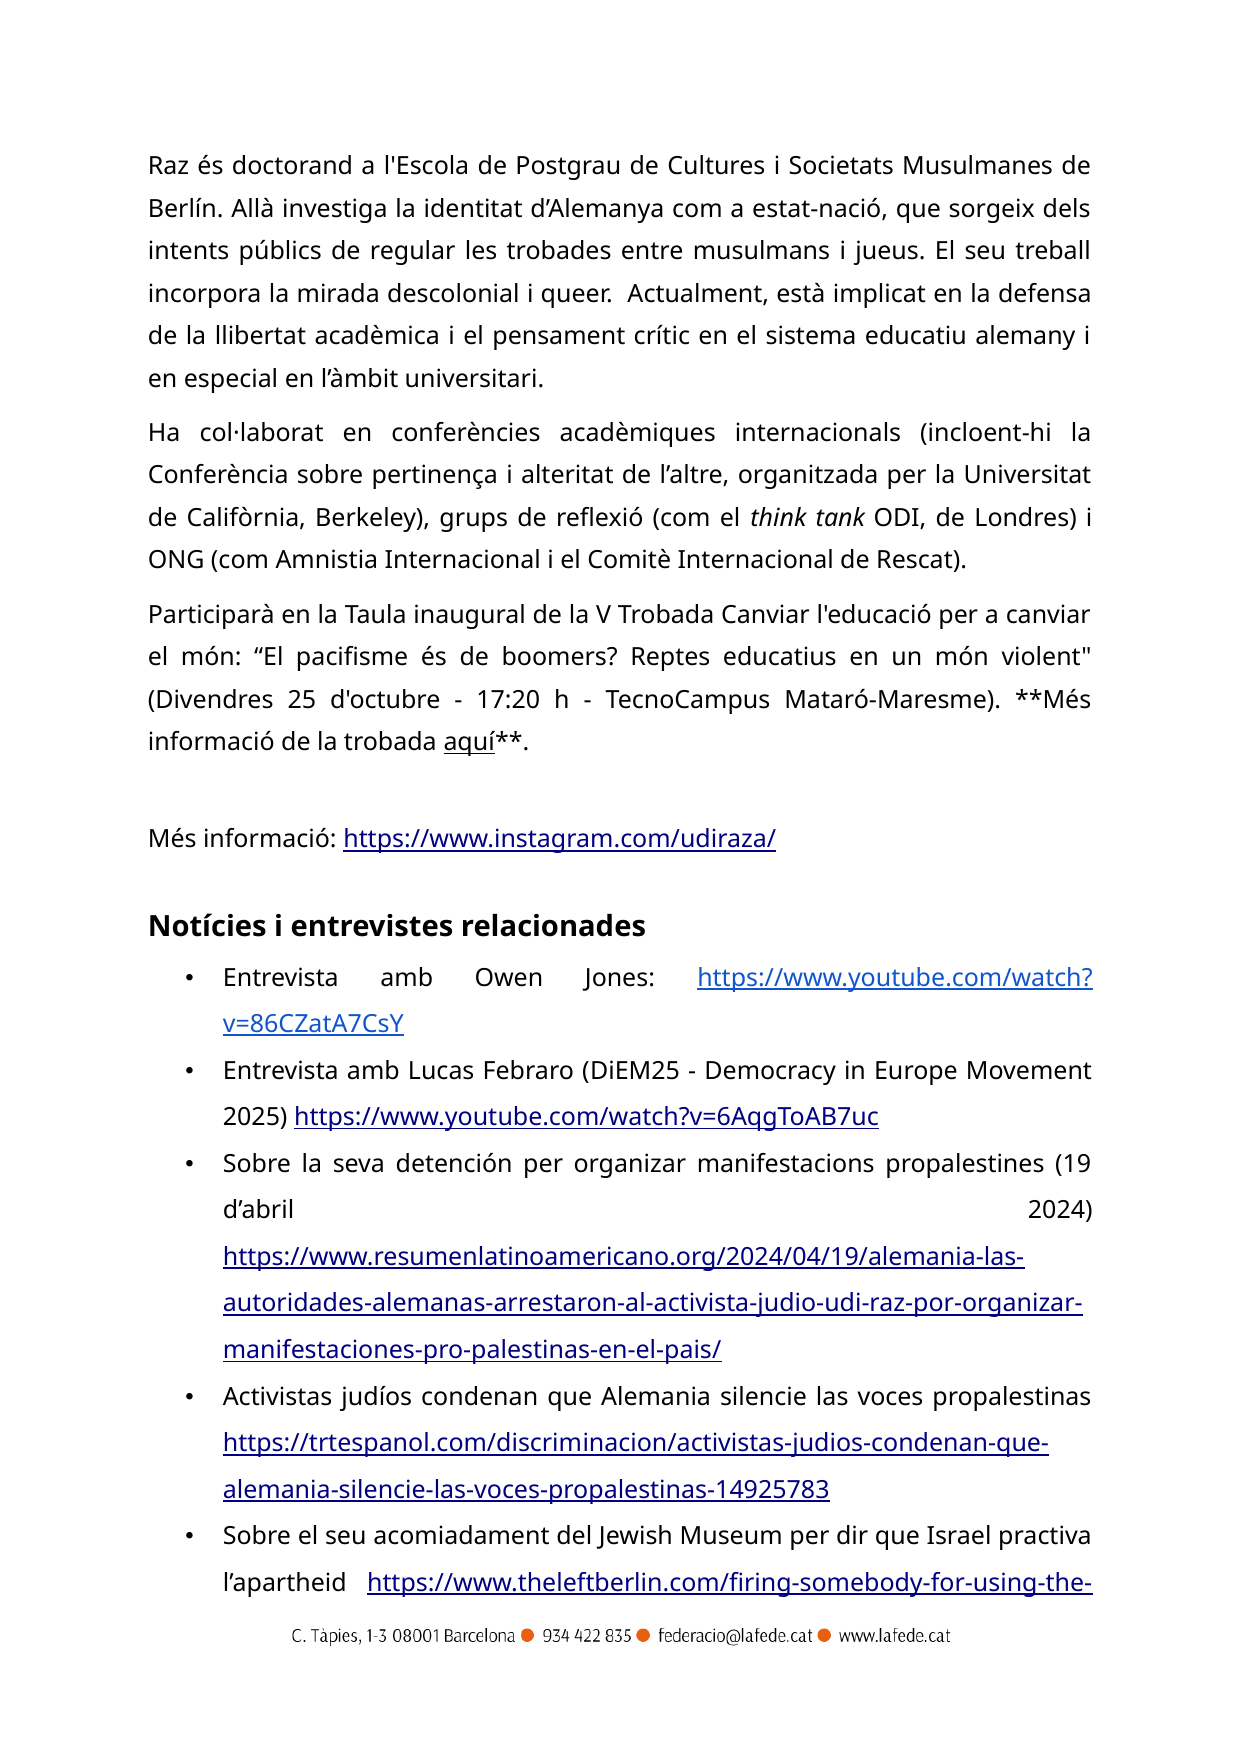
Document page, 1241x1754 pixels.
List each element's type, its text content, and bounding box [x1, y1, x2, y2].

list Activistas judíos condenan que Alemania silencie las voces propalestinas https://trtespanol.com/discriminacion/activistas-judios-condenan-que-alemania-silencie-las-voces-propalestinas-14925783 [185, 1378, 1092, 1505]
picture [148, 1606, 1092, 1667]
text Participarà en la Taula inaugural de la V Trobada Canviar l'educació per a canviar el món: “El pacifisme és de boomers? Reptes educatius en un món violent" (Divendres 25 d'octubre - 17:20 h - TecnoCampus Mataró-Maresme). **Més informació de la trobada aquí**. [148, 596, 1092, 758]
list Sobre el seu acomiadament del Jewish Museum per dir que Israel practiva l’apartheid https://www.theleftberlin.com/firing-somebody-for-using-the- [185, 1518, 1092, 1598]
list Entrevista amb Owen Jones: https://www.youtube.com/watch?v=86CZatA7CsY [185, 959, 1092, 1040]
text Ha col·laborat en conferències acadèmiques internacionals (incloent-hi la Conferència sobre pertinença i alteritat de l’altre, organitzada per la Universitat de Califòrnia, Berkeley), grups de reflexió (com el think tank ODI, de Londres) i ONG (com Amnistia Internacional i el Comitè Internacional de Rescat). [148, 414, 1092, 576]
list Sobre la seva detención per organizar manifestacions propalestines (19 d’abril 2024) https://www.resumenlatinoamericano.org/2024/04/19/alemania-las-autoridades-alemanas-arrestaron-al-activista-judio-udi-raz-por-organizar-manifestaciones-pro-palestinas-en-el-pais/ [185, 1145, 1092, 1366]
text Més informació: https://www.instagram.com/udiraza/ [148, 779, 1092, 855]
list Entrevista amb Lucas Febraro (DiEM25 - Democracy in Europe Movement 2025) https://www.youtube.com/watch?v=6AqgToAB7uc [185, 1052, 1092, 1133]
text Raz és doctorand a l'Escola de Postgrau de Cultures i Societats Musulmanes de Berlín. Allà investiga la identitat d’Alemanya com a estat-nació, que sorgeix dels intents públics de regular les trobades entre musulmans i jueus. El seu treball incorpora la mirada descolonial i queer. Actualment, està implicat en la defensa de la llibertat acadèmica i el pensament crític en el sistema educatiu alemany i en especial en l’àmbit universitari. [148, 148, 1092, 394]
text Notícies i entrevistes relacionades [148, 905, 1092, 944]
